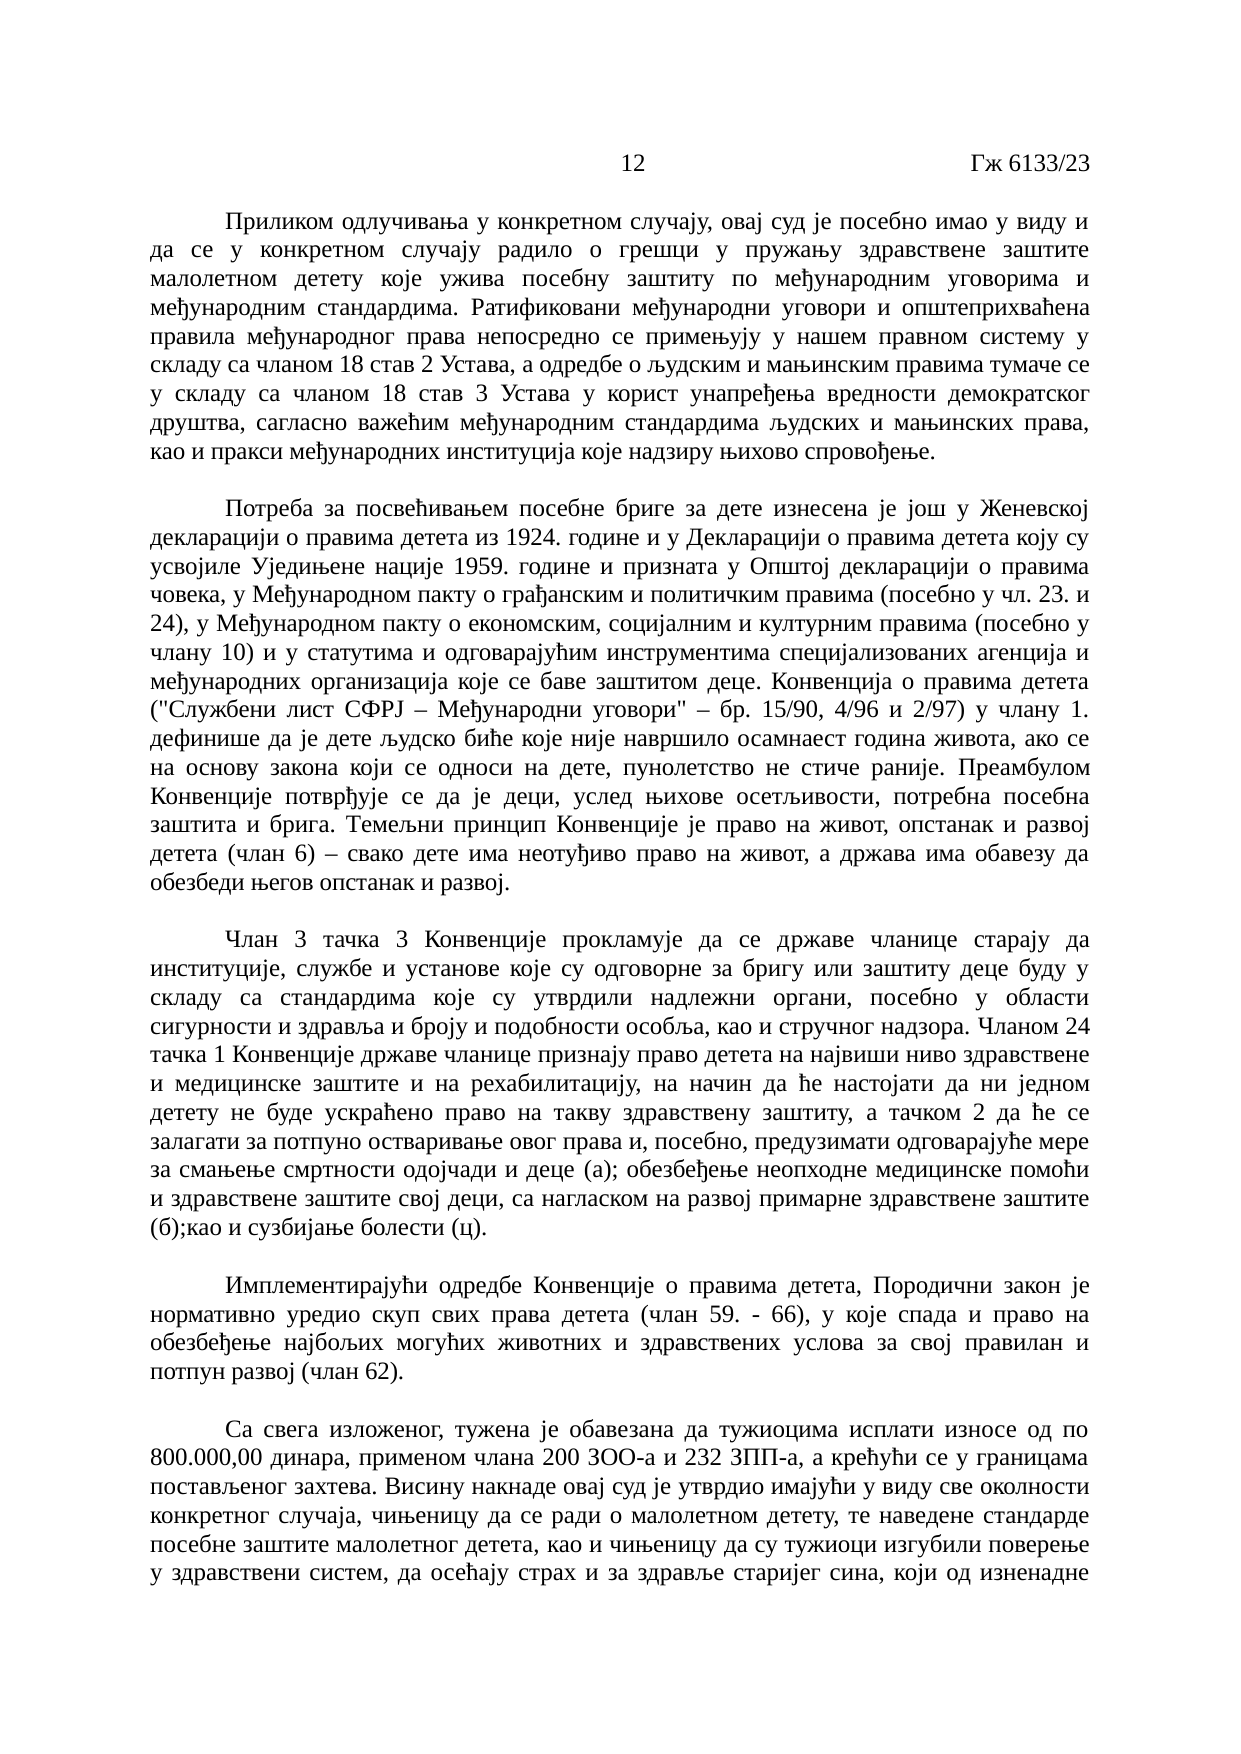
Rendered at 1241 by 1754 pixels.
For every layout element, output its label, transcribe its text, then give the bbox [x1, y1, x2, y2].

text Приликом одлучивања у конкретном случају, овај суд је посебно имао у виду и да се у конкретном случају радило о грешци у пружању здравствене заштите малолетном детету које ужива посебну заштиту по међународним уговорима и међународним стандардима. Ратификовани међународни уговори и општеприхваћена правила међународног права непосредно се примењују у нашем правном систему у складу са чланом 18 став 2 Устава, а одредбе о људским и мањинским правима тумаче се у складу са чланом 18 став 3 Устава у корист унапређења вредности демократског друштва, сагласно важећим међународним стандaрдима људских и мањинских права, као и пракси међународних институција којe надзиру њихово спровођење. [150, 206, 1090, 464]
text Потреба за посвећивањем посебне бриге за дете изнесена је још у Женевској декларацији о правима детета из 1924. године и у Декларацији о правима детета коју су усвојиле Уједињене нације 1959. године и призната у Општој декларацији о правима човека, у Међународном пакту о грађанским и политичким правима (посебно у чл. 23. и 24), у Међународном пакту о економским, социјалним и културним правима (посебно у члану 10) и у статутима и одговарајућим инструментима специјализованих агенција и међународних организација које се баве заштитом деце. Конвенција о правима детета ("Службени лист СФРЈ – Међународни уговори" – бр. 15/90, 4/96 и 2/97) у члану 1. дефинише да је дете људско биће које није навршило осамнаест година живота, ако се на основу закона који се односи на дете, пунолетство не стиче раније. Преамбулом Конвенције потврђује се да је деци, услед њихове осетљивости, потребна посебна заштита и брига. Темељни принцип Конвенције је право на живот, опстанак и развој детета (члан 6) – свако дете има неотуђиво право на живот, а држава има обавезу да обезбеди његов опстанак и развој. [150, 493, 1090, 896]
text Члан 3 тачка 3 Конвенције прокламује да се државе чланице старају да институције, службе и установе које су одговорне за бригу или заштиту деце буду у складу са стандардима које су утврдили надлежни органи, посебно у области сигурности и здравља и броју и подобности особља, као и стручног надзора. Чланом 24 тачка 1 Конвенције државе чланице признају право детета на највиши ниво здравствене и медицинске заштите и на рехабилитацију, на начин да ће настојати да ни једном детету не буде ускраћено право на такву здравствену заштиту, а тачком 2 да ће се залагати за потпуно остваривање овог права и, посебно, предузимати одговарајуће мере за смањење смртности одојчади и деце (а); обезбеђење неопходне медицинске помоћи и здравствене заштите свој деци, са нагласком на развој примарне здравствене заштите (б);као и сузбијање болести (ц). [150, 924, 1090, 1242]
text Са свега изложеног, тужена је обавезана да тужиоцима исплати износе од по 800.000,00 динара, применом члана 200 ЗОО-а и 232 ЗПП-а, а крећући се у границама постављеног захтева. Висину накнаде овај суд је утврдио имајући у виду све околности конкретног случаја, чињеницу да се ради о малолетном детету, те наведене стандарде посебне заштите малолетног детета, као и чињеницу да су тужиоци изгубили поверење у здравствени систем, да осећају страх и за здравље старијег сина, који од изненадне [150, 1414, 1090, 1586]
text Имплементирајући одредбе Конвенције о правима детета, Породични закон је нормативно уредио скуп свих права детета (члан 59. - 66), у које спада и право на обезбеђење најбољих могућих животних и здравствених услова за свој правилан и потпун развој (члан 62). [150, 1270, 1090, 1385]
